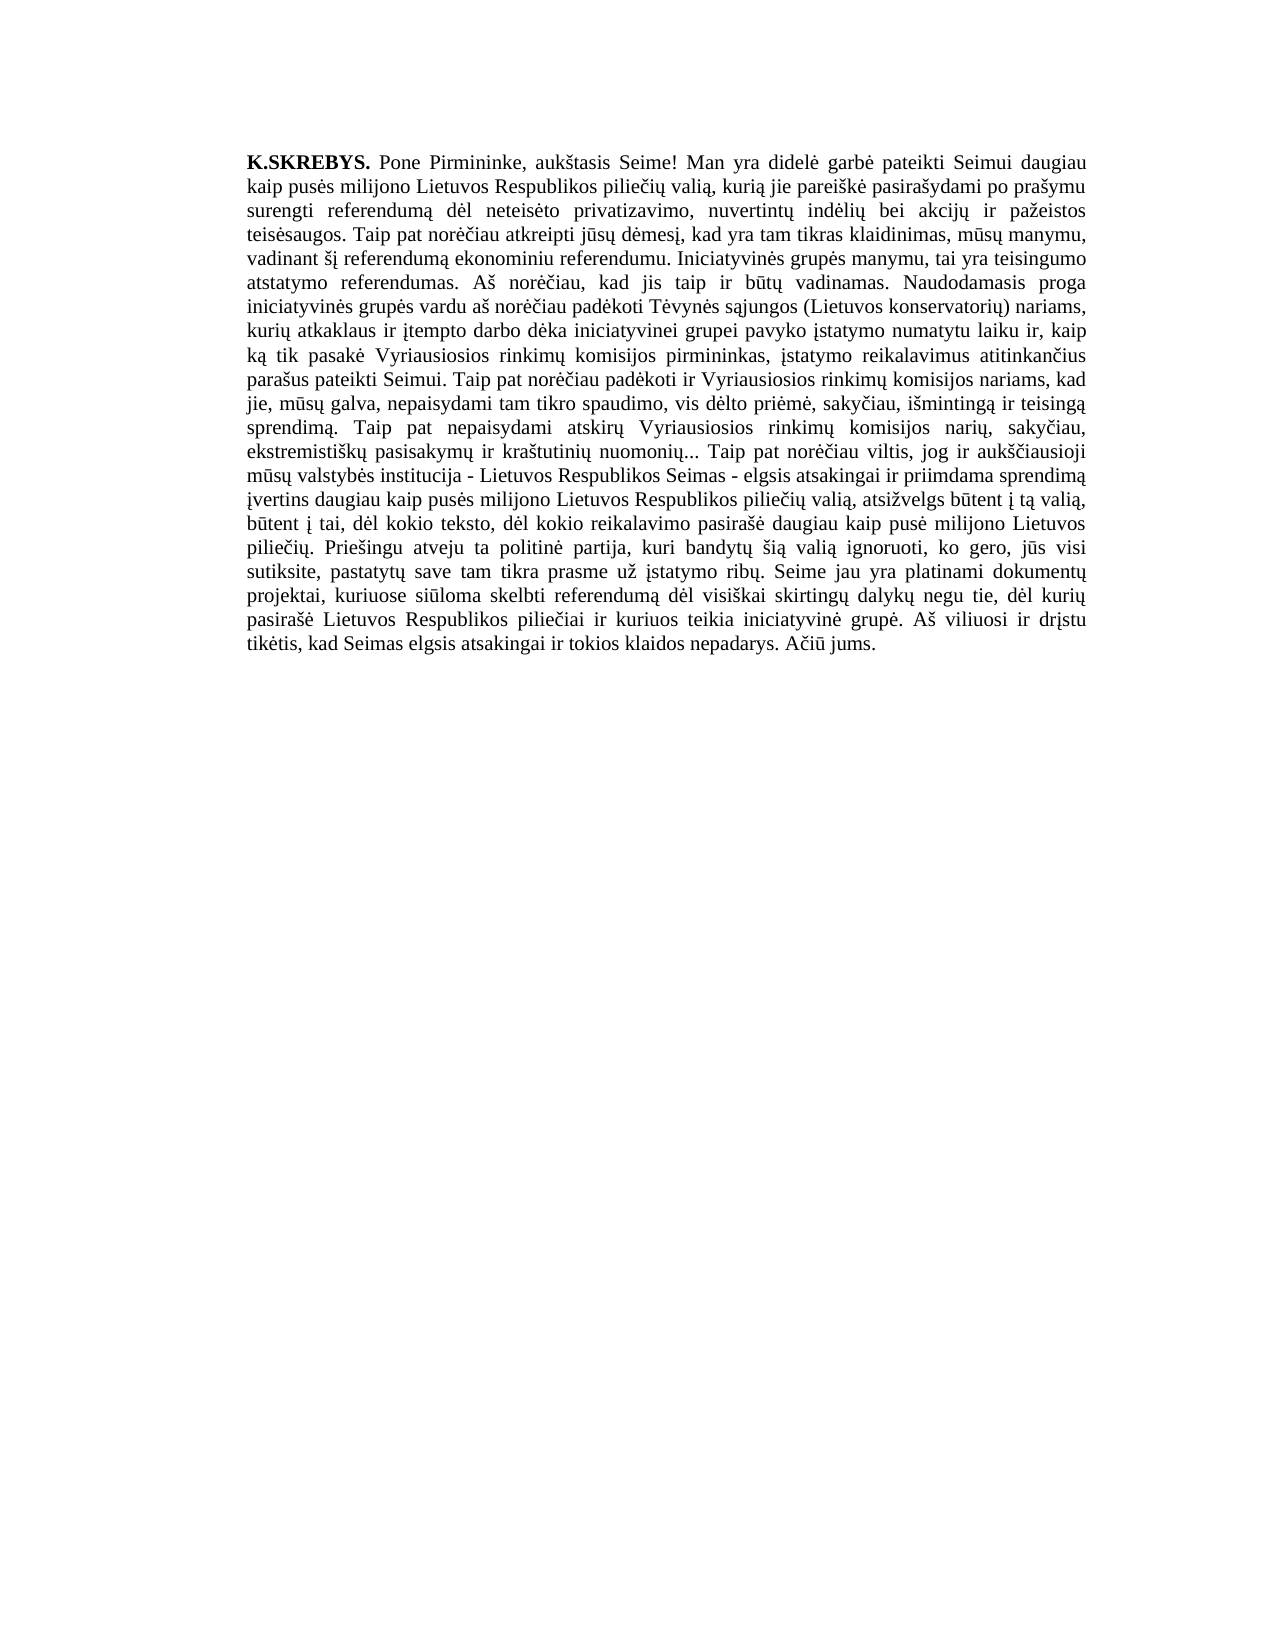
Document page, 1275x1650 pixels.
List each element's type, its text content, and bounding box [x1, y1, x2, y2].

text K.SKREBYS. Pone Pirmininke, aukštasis Seime! Man yra didelė garbė pateikti Seimui daugiau kaip pusės milijono Lietuvos Respublikos piliečių valią, kurią jie pareiškė pasirašydami po prašymu surengti referendumą dėl neteisėto privatizavimo, nuvertintų indėlių bei akcijų ir pažeistos teisėsaugos. Taip pat norėčiau atkreipti jūsų dėmesį, kad yra tam tikras klaidinimas, mūsų manymu, vadinant šį referendumą ekonominiu referendumu. Iniciatyvinės grupės manymu, tai yra teisingumo atstatymo referendumas. Aš norėčiau, kad jis taip ir būtų vadinamas. Naudodamasis proga iniciatyvinės grupės vardu aš norėčiau padėkoti Tėvynės sąjungos (Lietuvos konservatorių) nariams, kurių atkaklaus ir įtempto darbo dėka iniciatyvinei grupei pavyko įstatymo numatytu laiku ir, kaip ką tik pasakė Vyriausiosios rinkimų komisijos pirmininkas, įstatymo reikalavimus atitinkančius parašus pateikti Seimui. Taip pat norėčiau padėkoti ir Vyriausiosios rinkimų komisijos nariams, kad jie, mūsų galva, nepaisydami tam tikro spaudimo, vis dėlto priėmė, sakyčiau, išmintingą ir teisingą sprendimą. Taip pat nepaisydami atskirų Vyriausiosios rinkimų komisijos narių, sakyčiau, ekstremistiškų pasisakymų ir kraštutinių nuomonių... Taip pat norėčiau viltis, jog ir aukščiausioji mūsų valstybės institucija - Lietuvos Respublikos Seimas - elgsis atsakingai ir priimdama sprendimą įvertins daugiau kaip pusės milijono Lietuvos Respublikos piliečių valią, atsižvelgs būtent į tą valią, būtent į tai, dėl kokio teksto, dėl kokio reikalavimo pasirašė daugiau kaip pusė milijono Lietuvos piliečių. Priešingu atveju ta politinė partija, kuri bandytų šią valią ignoruoti, ko gero, jūs visi sutiksite, pastatytų save tam tikra prasme už įstatymo ribų. Seime jau yra platinami dokumentų projektai, kuriuose siūloma skelbti referendumą dėl visiškai skirtingų dalykų negu tie, dėl kurių pasirašė Lietuvos Respublikos piliečiai ir kuriuos teikia iniciatyvinė grupė. Aš viliuosi ir drįstu tikėtis, kad Seimas elgsis atsakingai ir tokios klaidos nepadarys. Ačiū jums. [247, 150, 1087, 655]
